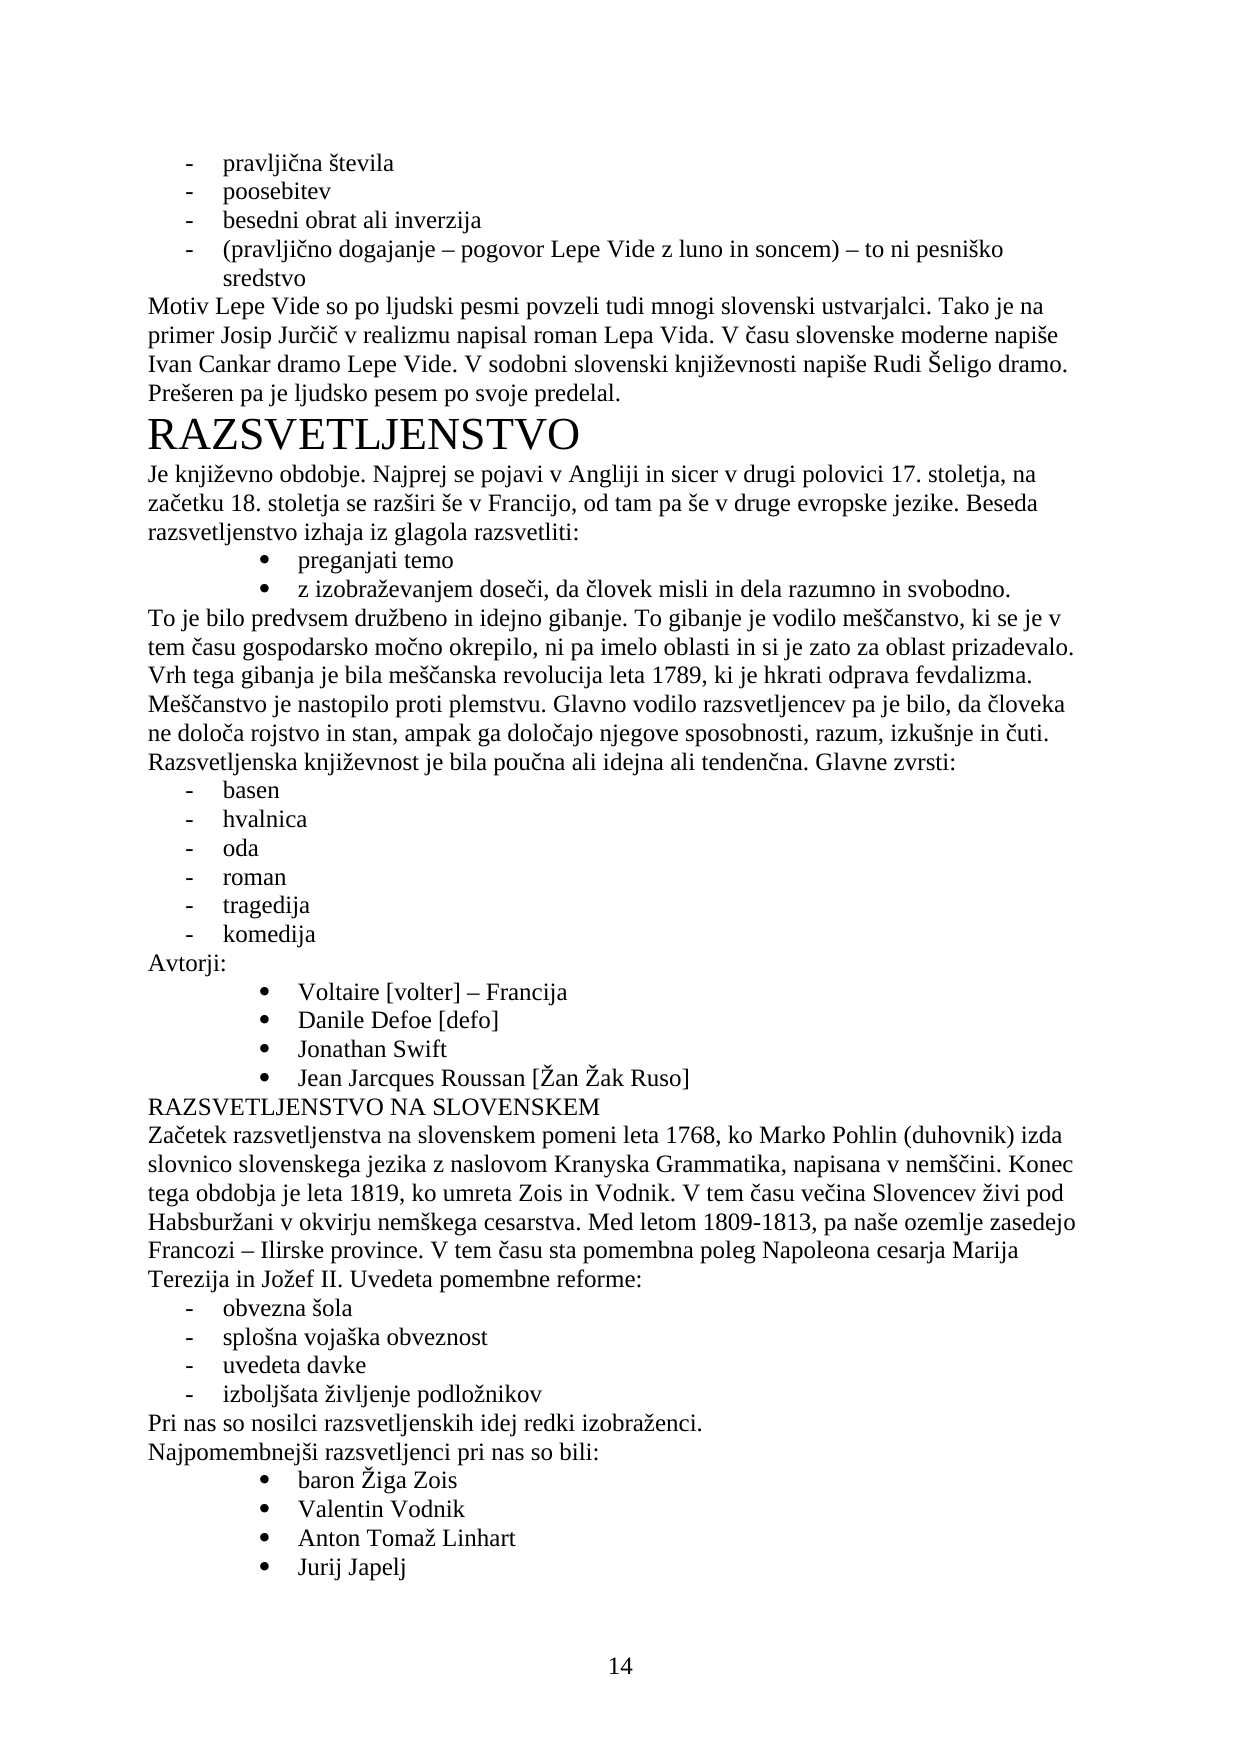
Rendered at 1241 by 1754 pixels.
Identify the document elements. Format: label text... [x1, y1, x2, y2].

list besedni obrat ali inverzija [185, 205, 1093, 234]
list Jonathan Swift [260, 1034, 1093, 1063]
list Jurij Japelj [260, 1552, 1093, 1580]
list Jean Jarcques Roussan [Žan Žak Ruso] [260, 1063, 1093, 1092]
list uvedeta davke [185, 1350, 1093, 1379]
list z izobraževanjem doseči, da človek misli in dela razumno in svobodno. [260, 574, 1093, 603]
list (pravljično dogajanje – pogovor Lepe Vide z luno in soncem) – to ni pesniško sredstvo [185, 234, 1093, 291]
list Valentin Vodnik [260, 1494, 1093, 1523]
text RAZSVETLJENSTVO [148, 406, 1093, 459]
list poosebitev [185, 176, 1093, 205]
text Najpomembnejši razsvetljenci pri nas so bili: [148, 1437, 1093, 1465]
list pravljična števila [185, 148, 1093, 176]
list preganjati temo [260, 545, 1093, 574]
text Avtorji: [148, 948, 1093, 977]
list izboljšata življenje podložnikov [185, 1379, 1093, 1408]
list obvezna šola [185, 1293, 1093, 1322]
list Danile Defoe [defo] [260, 1005, 1093, 1034]
list baron Žiga Zois [260, 1465, 1093, 1494]
text RAZSVETLJENSTVO NA SLOVENSKEM [148, 1092, 1093, 1120]
text Pri nas so nosilci razsvetljenskih idej redki izobraženci. [148, 1408, 1093, 1437]
text Začetek razsvetljenstva na slovenskem pomeni leta 1768, ko Marko Pohlin (duhovnik) izda slovnico slovenskega jezika z naslovom Kranyska Grammatika, napisana v nemščini. Konec tega obdobja je leta 1819, ko umreta Zois in Vodnik. V tem času večina Slovencev živi pod Habsburžani v okvirju nemškega cesarstva. Med letom 1809-1813, pa naše ozemlje zasedejo Francozi – Ilirske province. V tem času sta pomembna poleg Napoleona cesarja Marija Terezija in Jožef II. Uvedeta pomembne reforme: [148, 1120, 1093, 1293]
list Voltaire [volter] – Francija [260, 977, 1093, 1005]
list tragedija [185, 890, 1093, 919]
list Anton Tomaž Linhart [260, 1523, 1093, 1552]
text To je bilo predvsem družbeno in idejno gibanje. To gibanje je vodilo meščanstvo, ki se je v tem času gospodarsko močno okrepilo, ni pa imelo oblasti in si je zato za oblast prizadevalo. Vrh tega gibanja je bila meščanska revolucija leta 1789, ki je hkrati odprava fevdalizma. Meščanstvo je nastopilo proti plemstvu. Glavno vodilo razsvetljencev pa je bilo, da človeka ne določa rojstvo in stan, ampak ga določajo njegove sposobnosti, razum, izkušnje in čuti. Razsvetljenska književnost je bila poučna ali idejna ali tendenčna. Glavne zvrsti: [148, 603, 1093, 775]
text Je književno obdobje. Najprej se pojavi v Angliji in sicer v drugi polovici 17. stoletja, na začetku 18. stoletja se razširi še v Francijo, od tam pa še v druge evropske jezike. Beseda razsvetljenstvo izhaja iz glagola razsvetliti: [148, 459, 1093, 545]
list komedija [185, 919, 1093, 948]
list basen [185, 775, 1093, 804]
list oda [185, 833, 1093, 862]
text Motiv Lepe Vide so po ljudski pesmi povzeli tudi mnogi slovenski ustvarjalci. Tako je na primer Josip Jurčič v realizmu napisal roman Lepa Vida. V času slovenske moderne napiše Ivan Cankar dramo Lepe Vide. V sodobni slovenski književnosti napiše Rudi Šeligo dramo. [148, 291, 1093, 378]
list roman [185, 862, 1093, 890]
text Prešeren pa je ljudsko pesem po svoje predelal. [148, 378, 1093, 406]
list splošna vojaška obveznost [185, 1322, 1093, 1350]
list hvalnica [185, 804, 1093, 833]
